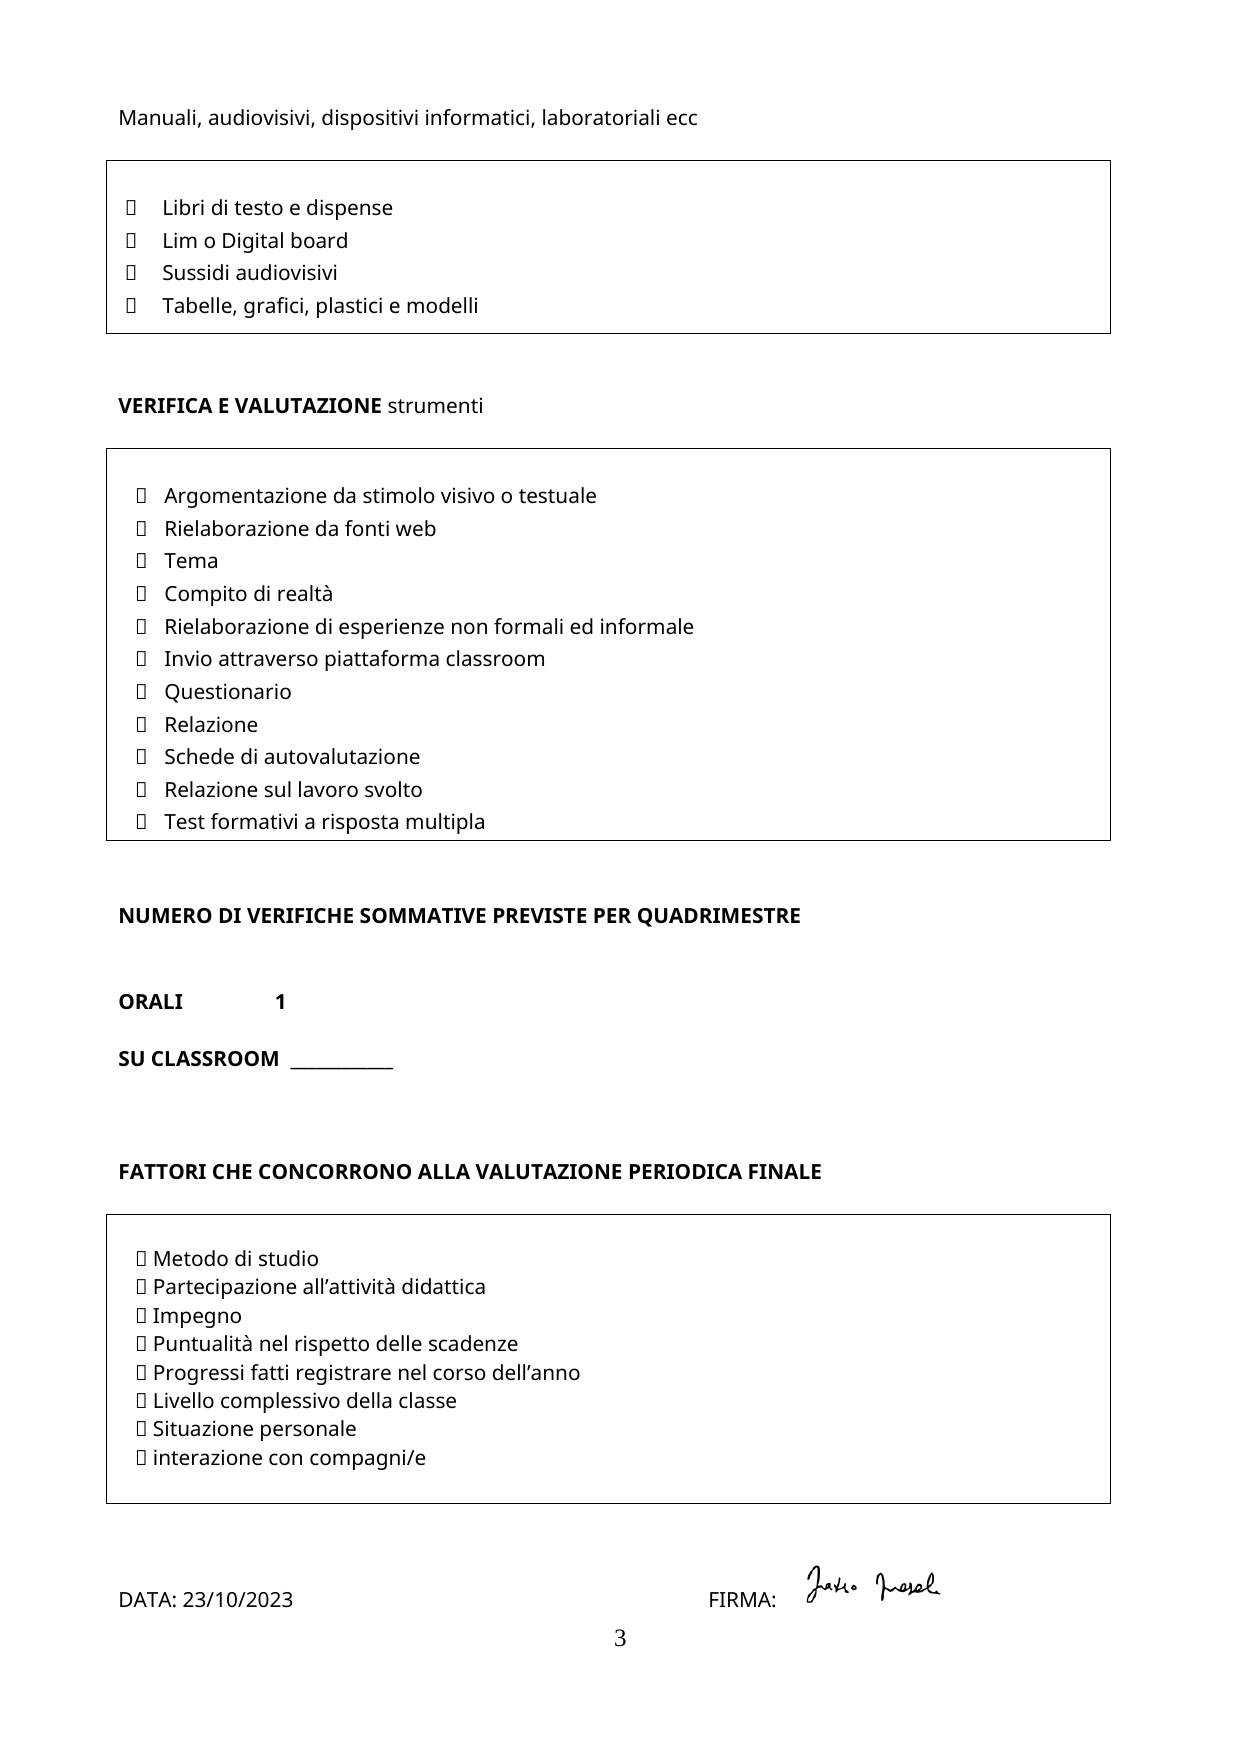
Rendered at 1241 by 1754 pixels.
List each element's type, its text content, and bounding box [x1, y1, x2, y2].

table_header Libri di testo e dispense Lim o Digital board Sussidi audiovisivi Tabelle, grafici, plastici e modelli [107, 161, 1110, 333]
text VERIFICA E VALUTAZIONE strumenti [118, 391, 1027, 419]
picture [803, 1561, 945, 1607]
table_header Argomentazione da stimolo visivo o testuale Rielaborazione da fonti web Tema Compito di realtà Rielaborazione di esperienze non formali ed informale Invio attraverso piattaforma classroom Questionario Relazione Schede di autovalutazione Relazione sul lavoro svolto Test formativi a risposta multipla [107, 449, 1110, 839]
text FATTORI CHE CONCORRONO ALLA VALUTAZIONE PERIODICA FINALE [118, 1157, 1122, 1186]
text SU CLASSROOM ____________ [118, 1044, 1122, 1072]
text DATA: 23/10/2023 FIRMA: [118, 1561, 1122, 1613]
text Manuali, audiovisivi, dispositivi informatici, laboratoriali ecc [118, 103, 1027, 131]
text ORALI 1 [118, 987, 1122, 1015]
table_header  Metodo di studio  Partecipazione all’attività didattica  Impegno  Puntualità nel rispetto delle scadenze  Progressi fatti registrare nel corso dell’anno  Livello complessivo della classe  Situazione personale  interazione con compagni/e [107, 1215, 1110, 1503]
text NUMERO DI VERIFICHE SOMMATIVE PREVISTE PER QUADRIMESTRE [118, 902, 1122, 930]
